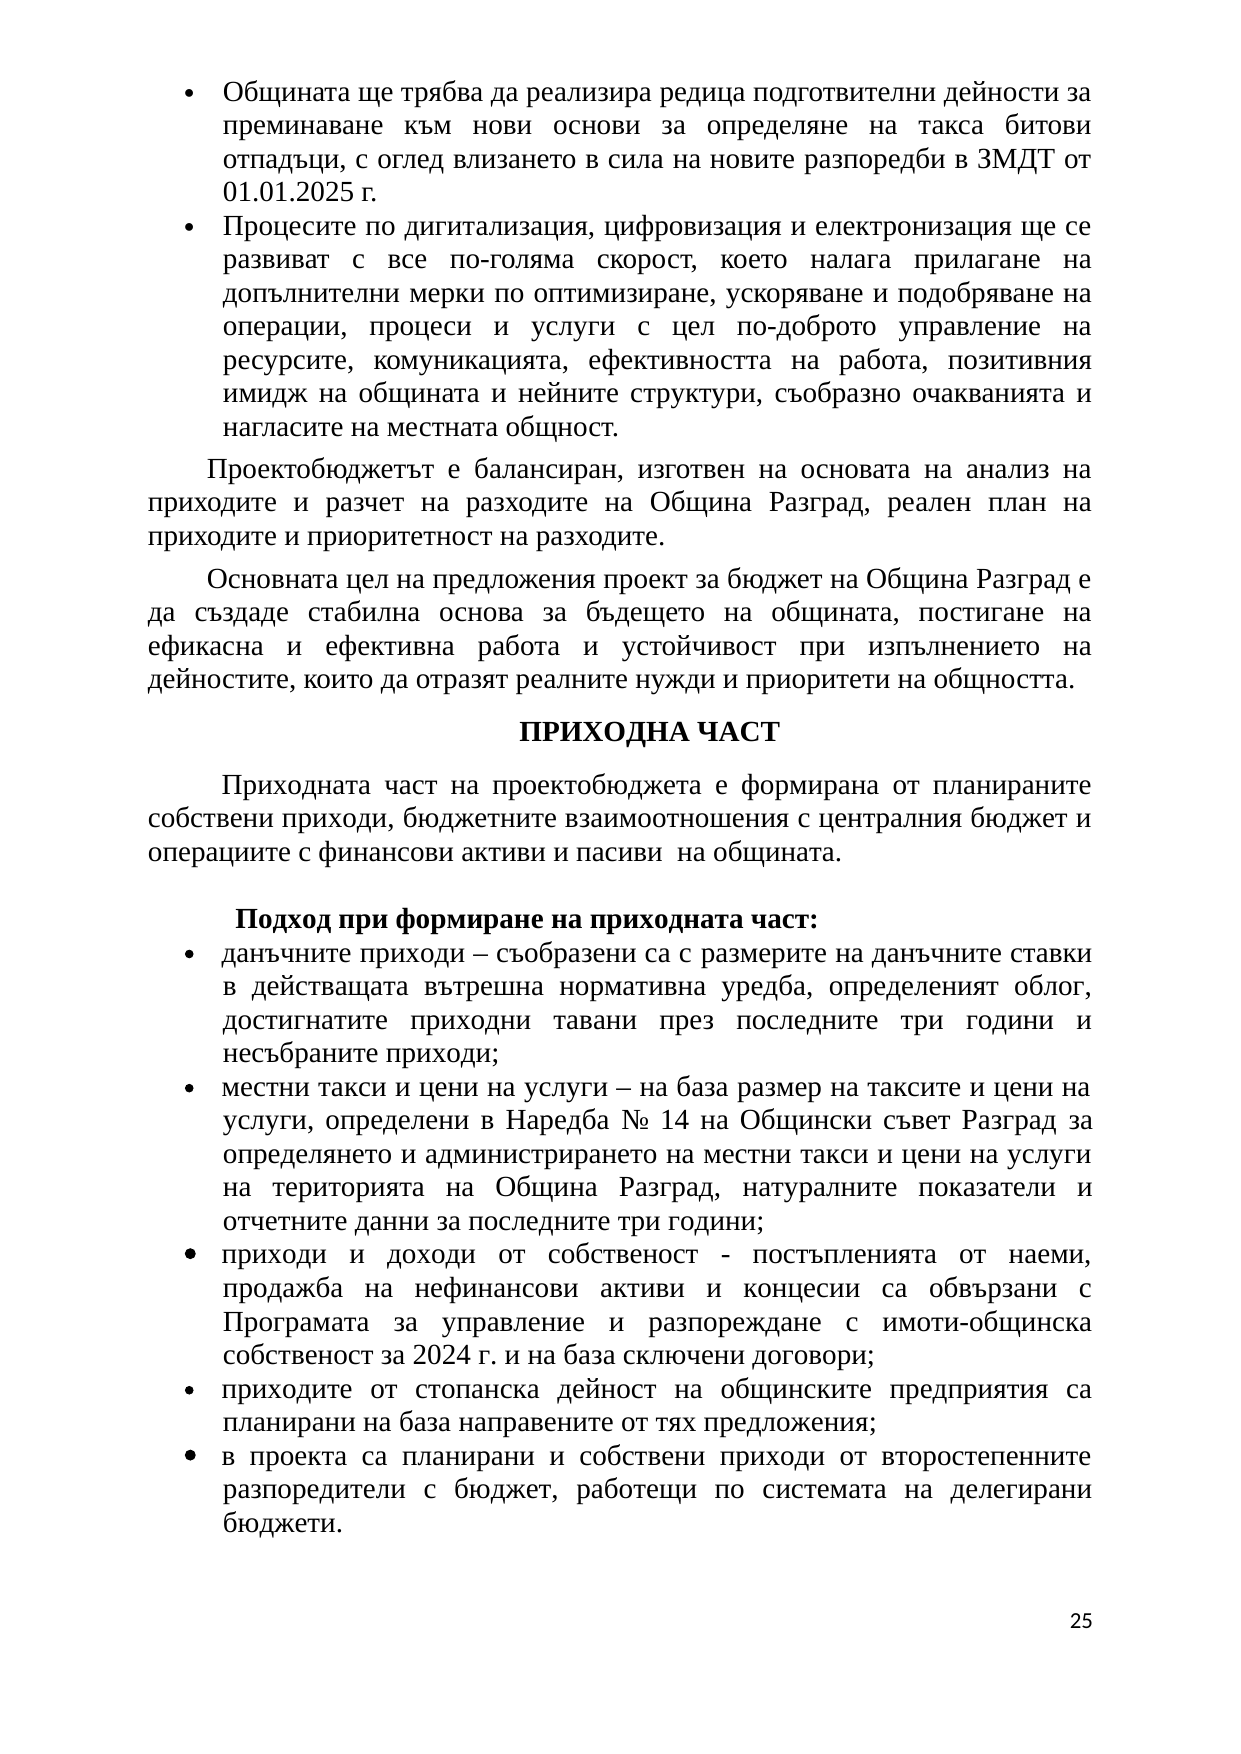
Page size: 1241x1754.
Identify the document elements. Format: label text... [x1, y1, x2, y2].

text Основната цел на предложения проект за бюджет на Община Разград е да създаде стабилна основа за бъдещето на общината, постигане на ефикасна и ефективна работа и устойчивост при изпълнението на дейностите, които да отразят реалните нужди и приоритети на общността. [148, 561, 1093, 695]
text Подход при формиране на приходната част: [148, 901, 1093, 935]
text Проектобюджетът е балансиран, изготвен на основата на анализ на приходите и разчет на разходите на Община Разград, реален план на приходите и приоритетност на разходите. [148, 451, 1093, 552]
text ПРИХОДНА ЧАСТ [148, 714, 1093, 748]
text Приходната част на проектобюджета е формирана от планираните собствени приходи, бюджетните взаимоотношения с централния бюджет и операциите с финансови активи и пасиви на общината. [148, 767, 1093, 868]
list в проекта са планирани и собствени приходи от второстепенните разпоредители с бюджет, работещи по системата на делегирани бюджети. [185, 1438, 1093, 1539]
list приходите от стопанска дейност на общинските предприятия са планирани на база направените от тях предложения; [185, 1371, 1093, 1438]
list местни такси и цени на услуги – на база размер на таксите и цени на услуги, определени в Наредба № 14 на Общински съвет Разград за определянето и администрирането на местни такси и цени на услуги на територията на Община Разград, натуралните показатели и отчетните данни за последните три години; [185, 1069, 1093, 1237]
list приходи и доходи от собственост - постъпленията от наеми, продажба на нефинансови активи и концесии са обвързани с Програмата за управление и разпореждане с имоти-общинска собственост за 2024 г. и на база сключени договори; [185, 1237, 1093, 1371]
list данъчните приходи – съобразени са с размерите на данъчните ставки в действащата вътрешна нормативна уредба, определеният облог, достигнатите приходни тавани през последните три години и несъбраните приходи; [185, 935, 1093, 1069]
list Процесите по дигитализация, цифровизация и електронизация ще се развиват с все по-голяма скорост, което налага прилагане на допълнителни мерки по оптимизиране, ускоряване и подобряване на операции, процеси и услуги с цел по-доброто управление на ресурсите, комуникацията, ефективността на работа, позитивния имидж на общината и нейните структури, съобразно очакванията и нагласите на местната общност. [185, 208, 1093, 443]
list Общината ще трябва да реализира редица подготвителни дейности за преминаване към нови основи за определяне на такса битови отпадъци, с оглед влизането в сила на новите разпоредби в ЗМДТ от 01.01.2025 г. [185, 74, 1093, 208]
